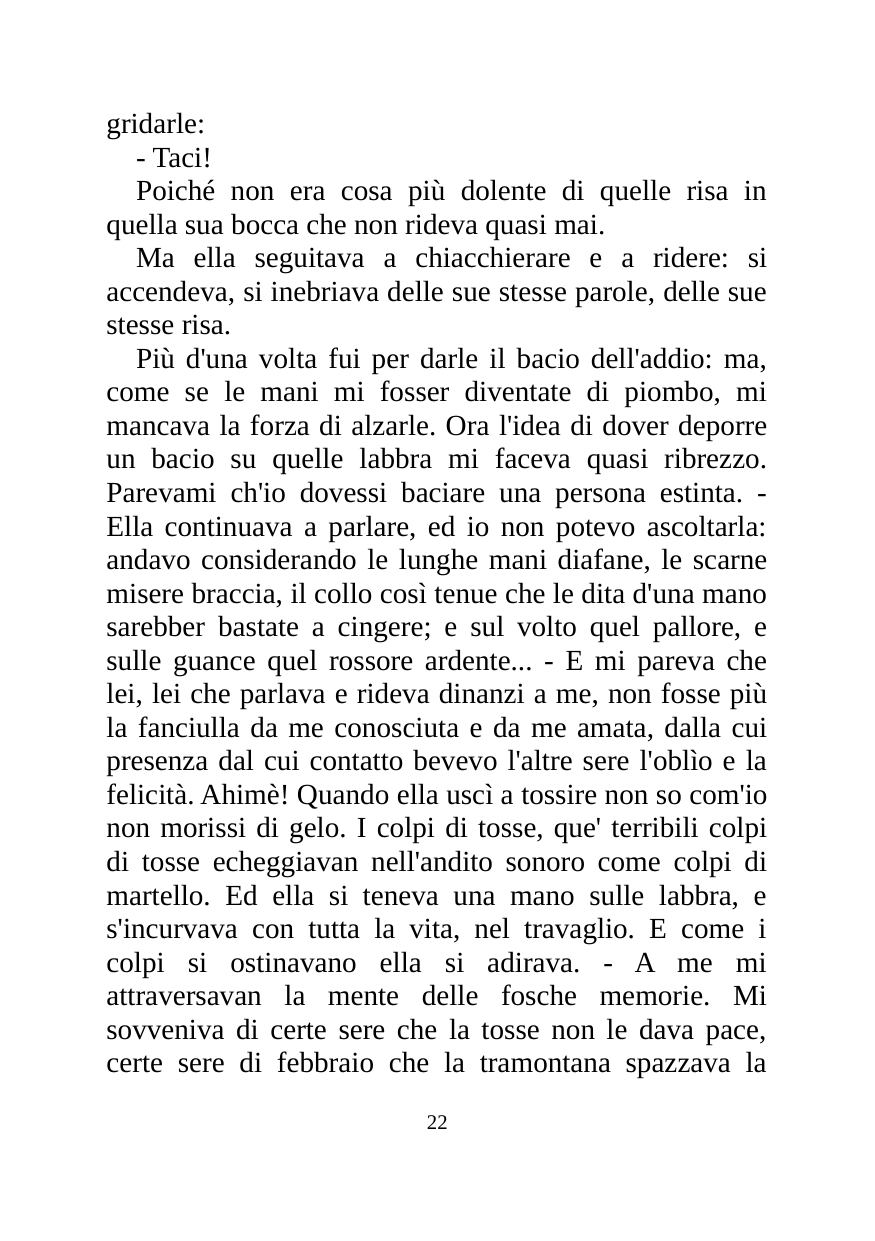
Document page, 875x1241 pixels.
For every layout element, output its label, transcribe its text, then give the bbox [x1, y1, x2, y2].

text - Taci! [106, 140, 768, 173]
text Più d'una volta fui per darle il bacio dell'addio: ma, come se le mani mi fosser diventate di piombo, mi mancava la forza di alzarle. Ora l'idea di dover deporre un bacio su quelle labbra mi faceva quasi ribrezzo. Parevami ch'io dovessi baciare una persona estinta. - Ella continuava a parlare, ed io non potevo ascoltarla: andavo considerando le lunghe mani diafane, le scarne misere braccia, il collo così tenue che le dita d'una mano sarebber bastate a cingere; e sul volto quel pallore, e sulle guance quel rossore ardente... - E mi pareva che lei, lei che parlava e rideva dinanzi a me, non fosse più la fanciulla da me conosciuta e da me amata, dalla cui presenza dal cui contatto bevevo l'altre sere l'oblìo e la felicità. Ahimè! Quando ella uscì a tossire non so com'io non morissi di gelo. I colpi di tosse, que' terribili colpi di tosse echeggiavan nell'andito sonoro come colpi di martello. Ed ella si teneva una mano sulle labbra, e s'incurvava con tutta la vita, nel travaglio. E come i colpi si ostinavano ella si adirava. - A me mi attraversavan la mente delle fosche memorie. Mi sovveniva di certe sere che la tosse non le dava pace, certe sere di febbraio che la tramontana spazzava la [106, 341, 768, 1079]
text Ma ella seguitava a chiacchierare e a ridere: si accendeva, si inebriava delle sue stesse parole, delle sue stesse risa. [106, 240, 768, 341]
text gridarle: [106, 106, 768, 140]
text Poiché non era cosa più dolente di quelle risa in quella sua bocca che non rideva quasi mai. [106, 173, 768, 240]
